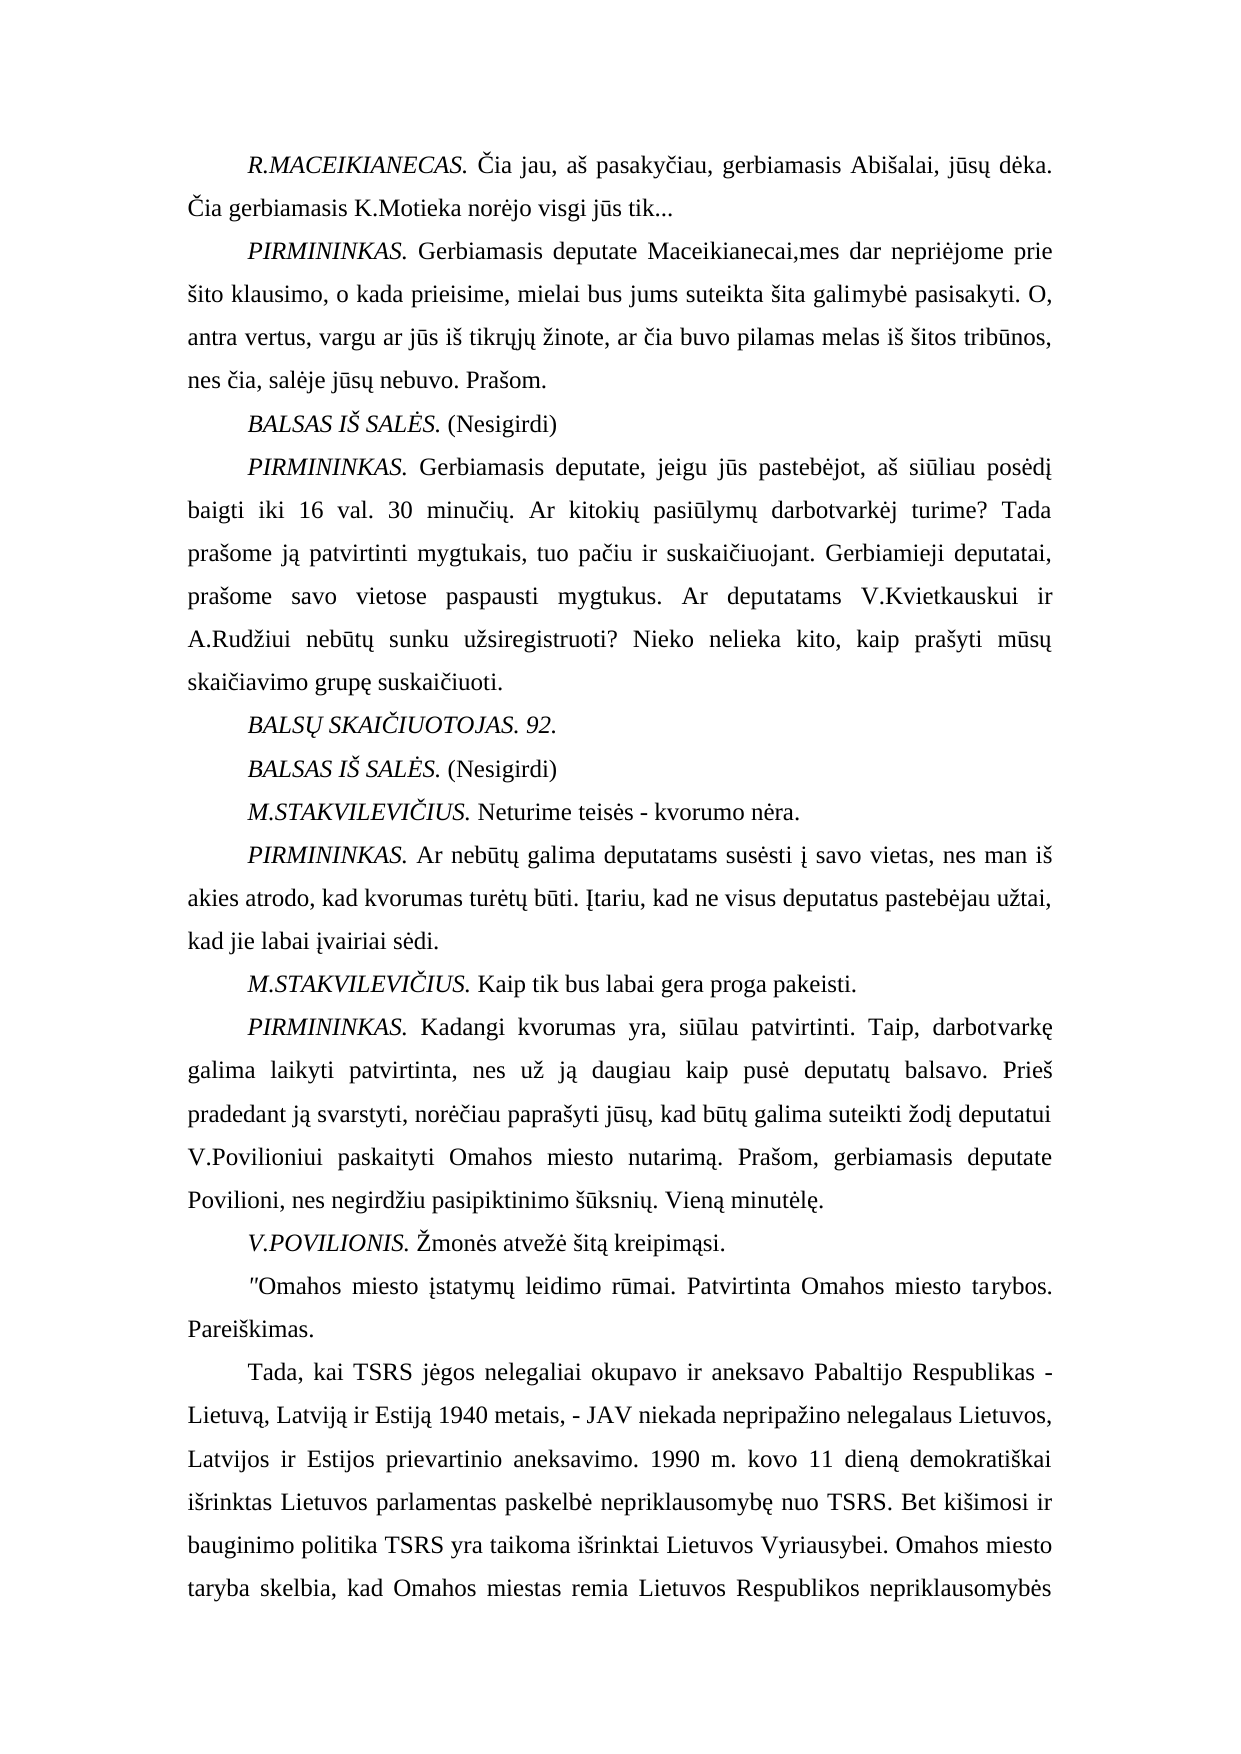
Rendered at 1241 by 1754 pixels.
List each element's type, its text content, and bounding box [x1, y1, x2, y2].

text "Omahos miesto įstatymų leidimo rūmai. Patvirtinta Omahos miesto ta­rybos. Pareiškimas. [187, 1271, 1053, 1343]
text BALSAS IŠ SALĖS. (Nesigirdi) [187, 754, 1053, 782]
text R.MACEIKIANECAS. Čia jau, aš pasakyčiau, gerbiamasis Abišalai, jūsų dėka. Čia gerbiamasis K.Motieka norėjo visgi jūs tik... [187, 150, 1053, 222]
text PIRMININKAS. Ar nebūtų galima deputatams susėsti į savo vietas, nes man iš akies atrodo, kad kvorumas turėtų būti. Įtariu, kad ne visus deputatus pastebėjau užtai, kad jie labai įvairiai sėdi. [187, 840, 1053, 955]
text V.POVILIONIS. Žmonės atvežė šitą kreipimąsi. [187, 1228, 1053, 1257]
text Tada, kai TSRS jėgos nelegaliai okupavo ir aneksavo Pabaltijo Respubli­kas - Lietuvą, Latviją ir Estiją 1940 metais, - JAV niekada nepripažino nelegalaus Lietuvos, Latvijos ir Estijos prievartinio aneksavimo. 1990 m. kovo 11 dieną demokratiškai išrinktas Lietuvos parlamentas paskelbė nep­riklausomybę nuo TSRS. Bet kišimosi ir bauginimo politika TSRS yra tai­koma išrinktai Lietuvos Vyriausybei. Omahos miesto taryba skelbia, kad Omahos miestas remia Lietuvos Respublikos nepriklausomybės [187, 1357, 1053, 1602]
text M.STAKVILEVIČIUS. Neturime teisės - kvorumo nėra. [187, 797, 1053, 826]
text M.STAKVILEVIČIUS. Kaip tik bus labai gera proga pakeisti. [187, 969, 1053, 998]
text PIRMININKAS. Gerbiamasis deputate, jeigu jūs pastebėjot, aš siūliau posėdį baigti iki 16 val. 30 minučių. Ar kitokių pasiūlymų darbotvarkėj turime? Tada prašome ją patvirtinti mygtukais, tuo pačiu ir suskaičiuojant. Gerbiamieji deputatai, prašome savo vietose paspausti mygtukus. Ar depu­tatams V.Kvietkauskui ir A.Rudžiui nebūtų sunku užsiregistruoti? Nieko nelieka kito, kaip prašyti mūsų skaičiavimo grupę suskaičiuoti. [187, 452, 1053, 696]
text PIRMININKAS. Kadangi kvorumas yra, siūlau patvirtinti. Taip, darbot­varkę galima laikyti patvirtinta, nes už ją daugiau kaip pusė deputatų balsa­vo. Prieš pradedant ją svarstyti, norėčiau paprašyti jūsų, kad būtų galima suteikti žodį deputatui V.Povilioniui paskaityti Omahos miesto nutarimą. Prašom, gerbiamasis deputate Povilioni, nes negirdžiu pasipiktinimo šūks­nių. Vieną minutėlę. [187, 1012, 1053, 1214]
text BALSŲ SKAIČIUOTOJAS. 92. [187, 711, 1053, 739]
text PIRMININKAS. Gerbiamasis deputate Maceikianecai,mes dar nepriėjo­me prie šito klausimo, o kada prieisime, mielai bus jums suteikta šita gali­mybė pasisakyti. O, antra vertus, vargu ar jūs iš tikrųjų žinote, ar čia buvo pilamas melas iš šitos tribūnos, nes čia, salėje jūsų nebuvo. Prašom. [187, 236, 1053, 394]
text BALSAS IŠ SALĖS. (Nesigirdi) [187, 409, 1053, 437]
